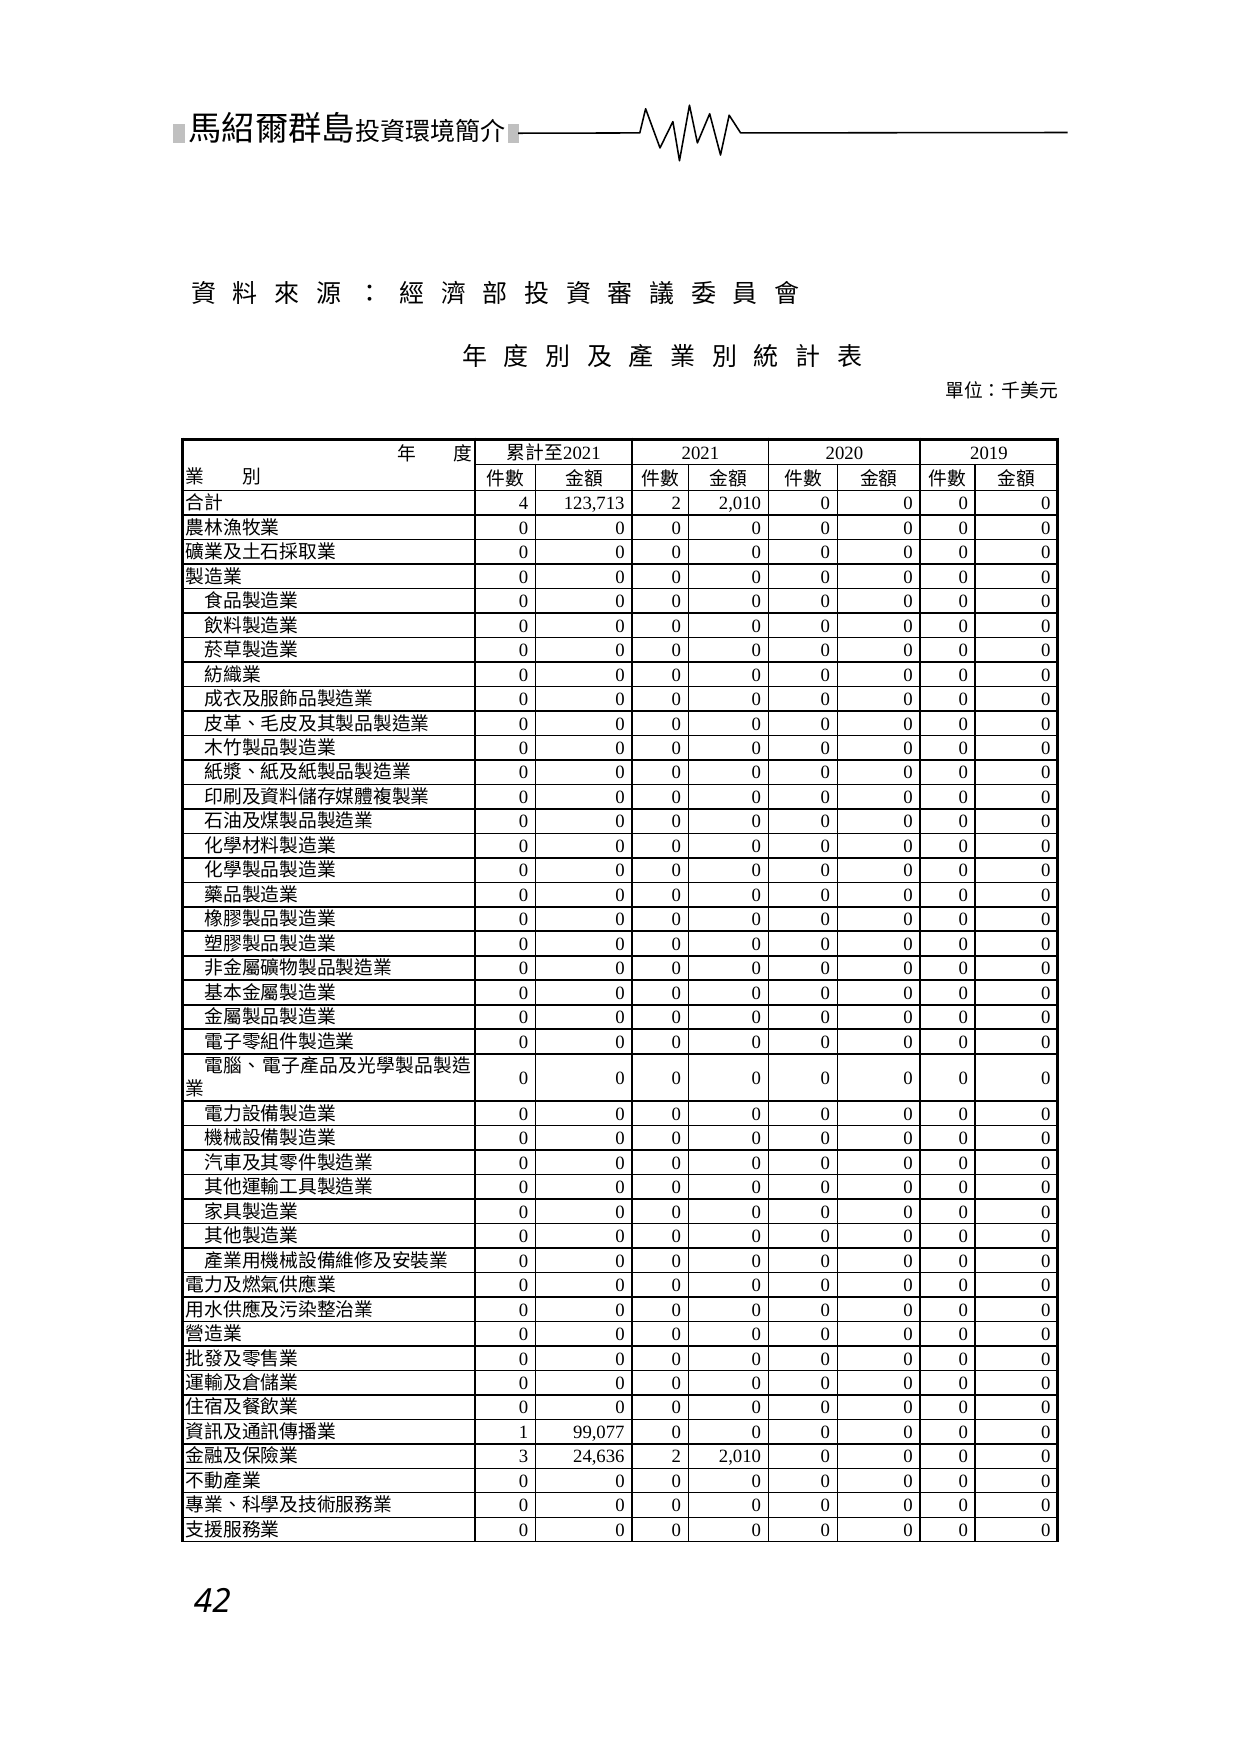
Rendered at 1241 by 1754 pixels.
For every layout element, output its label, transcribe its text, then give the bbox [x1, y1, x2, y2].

table_cell 0 [633, 1273, 688, 1296]
table_cell 0 [838, 589, 919, 612]
table_cell 0 [838, 663, 919, 686]
table_cell 農林漁牧業 [184, 516, 474, 539]
table_cell 0 [976, 638, 1056, 661]
table_cell 0 [689, 516, 768, 539]
table_cell 0 [476, 614, 535, 637]
table_cell 0 [536, 785, 631, 808]
table_cell 0 [921, 712, 974, 734]
table_cell 0 [921, 981, 974, 1004]
table_cell 0 [921, 1445, 974, 1467]
table_cell 0 [476, 663, 535, 686]
table_cell 0 [921, 1175, 974, 1198]
table_cell 0 [769, 1347, 837, 1369]
table_cell 0 [921, 1055, 974, 1100]
table_cell 0 [536, 1273, 631, 1296]
table_cell 0 [976, 1298, 1056, 1321]
table_cell 0 [976, 1518, 1056, 1541]
table_cell 0 [633, 565, 688, 588]
table_cell 金額 [689, 465, 768, 490]
table_cell 0 [633, 883, 688, 906]
table_cell 0 [689, 614, 768, 637]
table_cell 飲料製造業 [184, 614, 474, 637]
table_cell 0 [838, 1006, 919, 1028]
table_cell 0 [476, 712, 535, 734]
table_cell 件數 [633, 465, 688, 490]
table_cell 住宿及餐飲業 [184, 1396, 474, 1418]
table_cell 0 [976, 614, 1056, 637]
table_cell 0 [633, 1322, 688, 1345]
table_cell 0 [838, 1200, 919, 1223]
table_cell 0 [633, 614, 688, 637]
table_cell 0 [536, 614, 631, 637]
table_cell 0 [476, 932, 535, 955]
table_cell 0 [769, 1322, 837, 1345]
table_cell 0 [536, 1322, 631, 1345]
table_cell 0 [838, 565, 919, 588]
table_cell 0 [921, 1151, 974, 1174]
table_cell 0 [921, 1322, 974, 1345]
table_cell 0 [536, 957, 631, 979]
table_cell 機械設備製造業 [184, 1126, 474, 1149]
table_cell 2,010 [689, 491, 768, 514]
table_cell 0 [633, 1126, 688, 1149]
table_cell 0 [838, 1151, 919, 1174]
table_cell 0 [976, 663, 1056, 686]
table_cell 0 [976, 516, 1056, 539]
table_cell 0 [769, 491, 837, 514]
text 單位：千美元 [183, 375, 1058, 402]
table_cell 件數 [476, 465, 535, 490]
table_cell 0 [476, 565, 535, 588]
table_cell 0 [536, 1298, 631, 1321]
table_cell 0 [536, 663, 631, 686]
table_cell 0 [476, 1347, 535, 1369]
table_cell 0 [838, 638, 919, 661]
table_cell 0 [536, 1102, 631, 1125]
table_cell 0 [689, 1518, 768, 1541]
table_cell 其他運輸工具製造業 [184, 1175, 474, 1198]
table_cell 0 [976, 1347, 1056, 1369]
table_cell 資訊及通訊傳播業 [184, 1420, 474, 1443]
table_cell 營造業 [184, 1322, 474, 1345]
table_cell 化學製品製造業 [184, 859, 474, 881]
table_cell 0 [769, 1006, 837, 1028]
table_cell 0 [976, 859, 1056, 881]
table_cell 0 [633, 516, 688, 539]
table_cell 0 [633, 834, 688, 857]
table_cell 0 [689, 712, 768, 734]
table_cell 0 [476, 883, 535, 906]
table_cell 0 [536, 761, 631, 783]
table_header 累計至2021 [476, 441, 631, 464]
table_cell 0 [921, 1126, 974, 1149]
table_cell 0 [476, 1493, 535, 1516]
table_cell 0 [476, 638, 535, 661]
table_cell 0 [536, 1518, 631, 1541]
table_cell 0 [976, 932, 1056, 955]
table_cell 2 [633, 491, 688, 514]
table_cell 0 [536, 1200, 631, 1223]
table_cell 0 [536, 1347, 631, 1369]
table_cell 0 [536, 540, 631, 563]
table_cell 0 [976, 1445, 1056, 1467]
table_cell 0 [769, 834, 837, 857]
table_cell 電力設備製造業 [184, 1102, 474, 1125]
table_cell 0 [689, 1102, 768, 1125]
table_cell 0 [476, 834, 535, 857]
table_cell 0 [476, 1102, 535, 1125]
table_cell 0 [976, 712, 1056, 734]
table_cell 0 [476, 1273, 535, 1296]
table_cell 其他製造業 [184, 1224, 474, 1247]
table_cell 0 [921, 1396, 974, 1418]
table_cell 紙漿、紙及紙製品製造業 [184, 761, 474, 783]
table_cell 印刷及資料儲存媒體複製業 [184, 785, 474, 808]
table_cell 0 [921, 761, 974, 783]
table_cell 0 [921, 1006, 974, 1028]
table_cell 0 [633, 712, 688, 734]
table_cell 0 [689, 1420, 768, 1443]
table_cell 0 [838, 1030, 919, 1053]
table_cell 0 [689, 981, 768, 1004]
table_cell 0 [689, 1273, 768, 1296]
table_cell 0 [476, 687, 535, 710]
table_cell 0 [976, 1493, 1056, 1516]
table_cell 0 [689, 1493, 768, 1516]
table_cell 基本金屬製造業 [184, 981, 474, 1004]
table_cell 0 [769, 712, 837, 734]
table_cell 金融及保險業 [184, 1445, 474, 1467]
table_cell 0 [476, 1249, 535, 1272]
table_cell 0 [976, 883, 1056, 906]
table_cell 0 [838, 1347, 919, 1369]
table_cell 24,636 [536, 1445, 631, 1467]
table_cell 0 [689, 687, 768, 710]
table_cell 0 [921, 1518, 974, 1541]
table_cell 0 [921, 491, 974, 514]
table_cell 0 [633, 1200, 688, 1223]
table_cell 0 [769, 1493, 837, 1516]
table_cell 0 [976, 1420, 1056, 1443]
table_cell 0 [838, 736, 919, 759]
table_cell 0 [838, 1126, 919, 1149]
table_cell 0 [976, 1006, 1056, 1028]
table_cell 紡織業 [184, 663, 474, 686]
table_header 2021 [633, 441, 768, 464]
table_cell 0 [976, 736, 1056, 759]
table_cell 0 [838, 1518, 919, 1541]
table_cell 0 [689, 834, 768, 857]
table_cell 運輸及倉儲業 [184, 1371, 474, 1394]
table_cell 0 [976, 1055, 1056, 1100]
table_cell 0 [838, 1249, 919, 1272]
table_cell 產業用機械設備維修及安裝業 [184, 1249, 474, 1272]
table_cell 0 [476, 1151, 535, 1174]
text 資料來源：經濟部投資審議委員會 [183, 250, 1058, 313]
table_cell 0 [633, 1224, 688, 1247]
table_cell 0 [838, 1175, 919, 1198]
table_cell 用水供應及污染整治業 [184, 1298, 474, 1321]
table_cell 0 [536, 589, 631, 612]
table_cell 製造業 [184, 565, 474, 588]
table_cell 0 [536, 1151, 631, 1174]
table_cell 0 [689, 1126, 768, 1149]
table_cell 0 [476, 1224, 535, 1247]
table_cell 0 [633, 540, 688, 563]
table_cell 0 [633, 663, 688, 686]
table_cell 0 [976, 1126, 1056, 1149]
table_cell 化學材料製造業 [184, 834, 474, 857]
table_cell 0 [689, 736, 768, 759]
table_cell 支援服務業 [184, 1518, 474, 1541]
table_cell 0 [633, 1055, 688, 1100]
table_cell 0 [976, 1469, 1056, 1492]
table_cell 0 [536, 736, 631, 759]
table_cell 0 [536, 1055, 631, 1100]
table_cell 0 [689, 1322, 768, 1345]
table_cell 0 [838, 761, 919, 783]
table_cell 0 [838, 1371, 919, 1394]
table_cell 0 [921, 883, 974, 906]
table_cell 0 [633, 981, 688, 1004]
table_cell 0 [633, 589, 688, 612]
table_cell 0 [921, 1102, 974, 1125]
table_cell 0 [476, 736, 535, 759]
table_cell 0 [536, 1175, 631, 1198]
table_cell 0 [769, 1420, 837, 1443]
table_cell 0 [769, 1102, 837, 1125]
table_cell 0 [689, 810, 768, 832]
table_cell 0 [921, 1224, 974, 1247]
table_cell 0 [769, 638, 837, 661]
table_cell 0 [633, 1420, 688, 1443]
table_cell 電腦、電子產品及光學製品製造業 [184, 1055, 474, 1100]
table_cell 0 [689, 785, 768, 808]
table_cell 0 [838, 1298, 919, 1321]
table_cell 橡膠製品製造業 [184, 908, 474, 930]
table_cell 0 [976, 1249, 1056, 1272]
table_cell 0 [769, 957, 837, 979]
table_cell 0 [476, 761, 535, 783]
table_cell 0 [838, 859, 919, 881]
table_cell 0 [633, 785, 688, 808]
table_cell 0 [976, 540, 1056, 563]
table_cell 2 [633, 1445, 688, 1467]
table_cell 0 [536, 1493, 631, 1516]
table_cell 0 [633, 1030, 688, 1053]
table_cell 0 [976, 957, 1056, 979]
table_cell 0 [536, 1249, 631, 1272]
table_cell 0 [689, 540, 768, 563]
table_cell 0 [921, 589, 974, 612]
table_cell 0 [976, 1102, 1056, 1125]
table_cell 批發及零售業 [184, 1347, 474, 1369]
table_cell 0 [921, 1200, 974, 1223]
table_cell 食品製造業 [184, 589, 474, 612]
table_cell 0 [689, 761, 768, 783]
table_cell 0 [633, 957, 688, 979]
table_cell 0 [769, 1055, 837, 1100]
table_cell 0 [689, 1249, 768, 1272]
table_cell 0 [976, 1030, 1056, 1053]
table_cell 0 [476, 540, 535, 563]
table_cell 金屬製品製造業 [184, 1006, 474, 1028]
table_cell 0 [921, 540, 974, 563]
table_cell 0 [689, 859, 768, 881]
table_cell 0 [689, 1200, 768, 1223]
table_cell 0 [476, 981, 535, 1004]
table_cell 0 [633, 1371, 688, 1394]
table_cell 0 [976, 1151, 1056, 1174]
table_cell 0 [769, 1030, 837, 1053]
table_cell 0 [838, 1224, 919, 1247]
table_cell 0 [536, 687, 631, 710]
table_cell 4 [476, 491, 535, 514]
table_cell 0 [633, 736, 688, 759]
table_cell 0 [769, 1396, 837, 1418]
table_cell 0 [838, 1445, 919, 1467]
table_cell 0 [838, 1055, 919, 1100]
table_cell 0 [633, 1347, 688, 1369]
table_cell 電力及燃氣供應業 [184, 1273, 474, 1296]
table_cell 塑膠製品製造業 [184, 932, 474, 955]
table_cell 0 [476, 1175, 535, 1198]
table_cell 0 [689, 1055, 768, 1100]
table_cell 0 [769, 1151, 837, 1174]
table_cell 0 [633, 1298, 688, 1321]
table_cell 0 [633, 761, 688, 783]
table_cell 0 [769, 736, 837, 759]
table_cell 0 [633, 1493, 688, 1516]
table_cell 0 [689, 1030, 768, 1053]
table_cell 0 [838, 1273, 919, 1296]
table_cell 石油及煤製品製造業 [184, 810, 474, 832]
table_cell 0 [838, 785, 919, 808]
table_cell 0 [689, 638, 768, 661]
table_cell 0 [976, 565, 1056, 588]
table_cell 0 [976, 1322, 1056, 1345]
table_cell 0 [838, 908, 919, 930]
table_header 2020 [769, 441, 919, 464]
table_cell 0 [476, 859, 535, 881]
table_cell 0 [838, 687, 919, 710]
table_cell 0 [476, 1322, 535, 1345]
table_cell 0 [769, 1469, 837, 1492]
table_cell 0 [476, 1396, 535, 1418]
table_cell 0 [838, 883, 919, 906]
table_cell 0 [976, 810, 1056, 832]
table_cell 0 [838, 834, 919, 857]
table_cell 0 [633, 810, 688, 832]
table_cell 0 [689, 932, 768, 955]
table_cell 金額 [536, 465, 631, 490]
table_cell 0 [633, 1249, 688, 1272]
table_cell 成衣及服飾品製造業 [184, 687, 474, 710]
table_cell 0 [921, 516, 974, 539]
table_cell 礦業及土石採取業 [184, 540, 474, 563]
table_cell 0 [921, 1469, 974, 1492]
table_cell 皮革、毛皮及其製品製造業 [184, 712, 474, 734]
table_cell 金額 [838, 465, 919, 490]
table_cell 0 [536, 1469, 631, 1492]
table_cell 0 [536, 1006, 631, 1028]
table_cell 0 [976, 1273, 1056, 1296]
table_cell 0 [769, 1200, 837, 1223]
table_cell 0 [536, 1371, 631, 1394]
table_cell 0 [689, 883, 768, 906]
table_cell 0 [921, 614, 974, 637]
table_cell 0 [633, 932, 688, 955]
table_cell 0 [689, 663, 768, 686]
table_cell 0 [476, 1371, 535, 1394]
table_cell 0 [921, 736, 974, 759]
table_cell 0 [633, 1469, 688, 1492]
table_cell 0 [769, 1518, 837, 1541]
table_cell 0 [921, 859, 974, 881]
table_cell 2,010 [689, 1445, 768, 1467]
table_cell 0 [536, 834, 631, 857]
table_cell 0 [536, 1030, 631, 1053]
table_cell 1 [476, 1420, 535, 1443]
table_cell 木竹製品製造業 [184, 736, 474, 759]
table_cell 0 [769, 859, 837, 881]
table_cell 0 [536, 712, 631, 734]
table_cell 0 [536, 565, 631, 588]
table_cell 0 [633, 1175, 688, 1198]
table_cell 0 [633, 638, 688, 661]
table_cell 汽車及其零件製造業 [184, 1151, 474, 1174]
table_cell 0 [921, 1249, 974, 1272]
table_cell 0 [921, 834, 974, 857]
table_cell 金額 [976, 465, 1056, 490]
table_cell 不動產業 [184, 1469, 474, 1492]
table_cell 0 [689, 1298, 768, 1321]
table_cell 合計 [184, 491, 474, 514]
table_cell 0 [976, 1371, 1056, 1394]
table_cell 0 [976, 981, 1056, 1004]
table_cell 0 [921, 663, 974, 686]
table_cell 0 [689, 565, 768, 588]
table_cell 0 [633, 1518, 688, 1541]
table_cell 0 [536, 981, 631, 1004]
table_cell 0 [689, 1175, 768, 1198]
table_cell 0 [976, 834, 1056, 857]
table_header 2019 [921, 441, 1056, 464]
table_cell 123,713 [536, 491, 631, 514]
table_cell 0 [689, 1371, 768, 1394]
table_cell 0 [633, 1396, 688, 1418]
table_cell 0 [769, 540, 837, 563]
table_cell 0 [976, 1224, 1056, 1247]
table_cell 藥品製造業 [184, 883, 474, 906]
table_cell 0 [633, 1102, 688, 1125]
table_cell 0 [838, 1493, 919, 1516]
table_cell 0 [976, 589, 1056, 612]
table_cell 菸草製造業 [184, 638, 474, 661]
table_cell 0 [976, 908, 1056, 930]
table_cell 0 [536, 932, 631, 955]
table_cell 0 [633, 1151, 688, 1174]
table_cell 0 [689, 1224, 768, 1247]
table_cell 0 [536, 1224, 631, 1247]
table_cell 0 [921, 1298, 974, 1321]
table_cell 0 [769, 981, 837, 1004]
table_cell 0 [769, 1175, 837, 1198]
table_cell 電子零組件製造業 [184, 1030, 474, 1053]
table_cell 0 [476, 516, 535, 539]
table_cell 非金屬礦物製品製造業 [184, 957, 474, 979]
table_cell 0 [769, 761, 837, 783]
table_cell 0 [838, 932, 919, 955]
table_cell 0 [689, 1151, 768, 1174]
table_cell 0 [838, 712, 919, 734]
table_cell 0 [769, 932, 837, 955]
table_cell 0 [476, 1055, 535, 1100]
table_cell 0 [769, 1249, 837, 1272]
table_cell 0 [689, 1396, 768, 1418]
table_cell 0 [769, 1126, 837, 1149]
table_cell 0 [976, 1175, 1056, 1198]
table_cell 0 [536, 1396, 631, 1418]
table_cell 0 [633, 687, 688, 710]
table_header 年 度 業 別 [184, 441, 474, 490]
table_cell 0 [976, 785, 1056, 808]
table_cell 0 [633, 859, 688, 881]
table_cell 家具製造業 [184, 1200, 474, 1223]
table_cell 0 [769, 908, 837, 930]
table_cell 0 [536, 1126, 631, 1149]
table_cell 0 [976, 687, 1056, 710]
table_cell 0 [921, 957, 974, 979]
table_cell 0 [921, 932, 974, 955]
table_cell 0 [769, 516, 837, 539]
table_cell 0 [689, 908, 768, 930]
table_cell 0 [838, 516, 919, 539]
table_cell 0 [476, 1006, 535, 1028]
table_cell 0 [633, 1006, 688, 1028]
table_cell 0 [476, 957, 535, 979]
table_cell 0 [769, 883, 837, 906]
table_cell 0 [921, 1420, 974, 1443]
table_cell 99,077 [536, 1420, 631, 1443]
table_cell 0 [838, 491, 919, 514]
table_cell 0 [769, 1224, 837, 1247]
table_cell 0 [838, 1102, 919, 1125]
table_cell 0 [838, 540, 919, 563]
table_cell 0 [769, 614, 837, 637]
table_cell 0 [838, 1322, 919, 1345]
table_cell 0 [476, 589, 535, 612]
table_cell 3 [476, 1445, 535, 1467]
table_cell 件數 [921, 465, 974, 490]
table_cell 0 [769, 687, 837, 710]
table_cell 0 [769, 1445, 837, 1467]
table_cell 0 [838, 1396, 919, 1418]
table_cell 0 [769, 1273, 837, 1296]
table_cell 0 [633, 908, 688, 930]
table_cell 0 [976, 1200, 1056, 1223]
table_cell 0 [476, 810, 535, 832]
table_cell 0 [476, 1469, 535, 1492]
table_cell 0 [921, 687, 974, 710]
table_cell 0 [689, 1469, 768, 1492]
table_cell 0 [536, 908, 631, 930]
table_cell 0 [476, 785, 535, 808]
table_cell 0 [476, 1518, 535, 1541]
table_cell 0 [476, 908, 535, 930]
table_cell 0 [921, 1273, 974, 1296]
table_cell 0 [921, 638, 974, 661]
table_cell 0 [921, 1371, 974, 1394]
table_cell 0 [536, 516, 631, 539]
table_cell 0 [976, 761, 1056, 783]
table_cell 0 [838, 981, 919, 1004]
table_cell 0 [921, 810, 974, 832]
table_cell 0 [921, 565, 974, 588]
table_cell 0 [476, 1200, 535, 1223]
table_cell 0 [689, 957, 768, 979]
table_cell 專業、科學及技術服務業 [184, 1493, 474, 1516]
table_cell 0 [536, 810, 631, 832]
table_cell 0 [689, 1006, 768, 1028]
table_cell 0 [769, 663, 837, 686]
table_cell 0 [838, 1469, 919, 1492]
table_cell 0 [769, 1298, 837, 1321]
table_cell 0 [921, 1493, 974, 1516]
table_cell 0 [838, 957, 919, 979]
table_cell 0 [838, 810, 919, 832]
table_cell 0 [769, 1371, 837, 1394]
table_cell 0 [769, 565, 837, 588]
table_cell 0 [921, 908, 974, 930]
table_cell 0 [769, 810, 837, 832]
table_cell 0 [689, 589, 768, 612]
table_cell 0 [476, 1030, 535, 1053]
table_cell 0 [689, 1347, 768, 1369]
table_cell 0 [921, 1347, 974, 1369]
table_cell 0 [838, 614, 919, 637]
table_cell 0 [536, 638, 631, 661]
table_cell 0 [921, 1030, 974, 1053]
table_cell 0 [536, 883, 631, 906]
table_cell 0 [838, 1420, 919, 1443]
table_cell 0 [536, 859, 631, 881]
table_cell 0 [976, 491, 1056, 514]
table_cell 0 [476, 1298, 535, 1321]
table_cell 0 [921, 785, 974, 808]
table_cell 0 [769, 785, 837, 808]
table_cell 0 [976, 1396, 1056, 1418]
table_cell 0 [476, 1126, 535, 1149]
table_cell 件數 [769, 465, 837, 490]
table_cell 0 [769, 589, 837, 612]
text 年度別及產業別統計表 [183, 313, 1058, 375]
